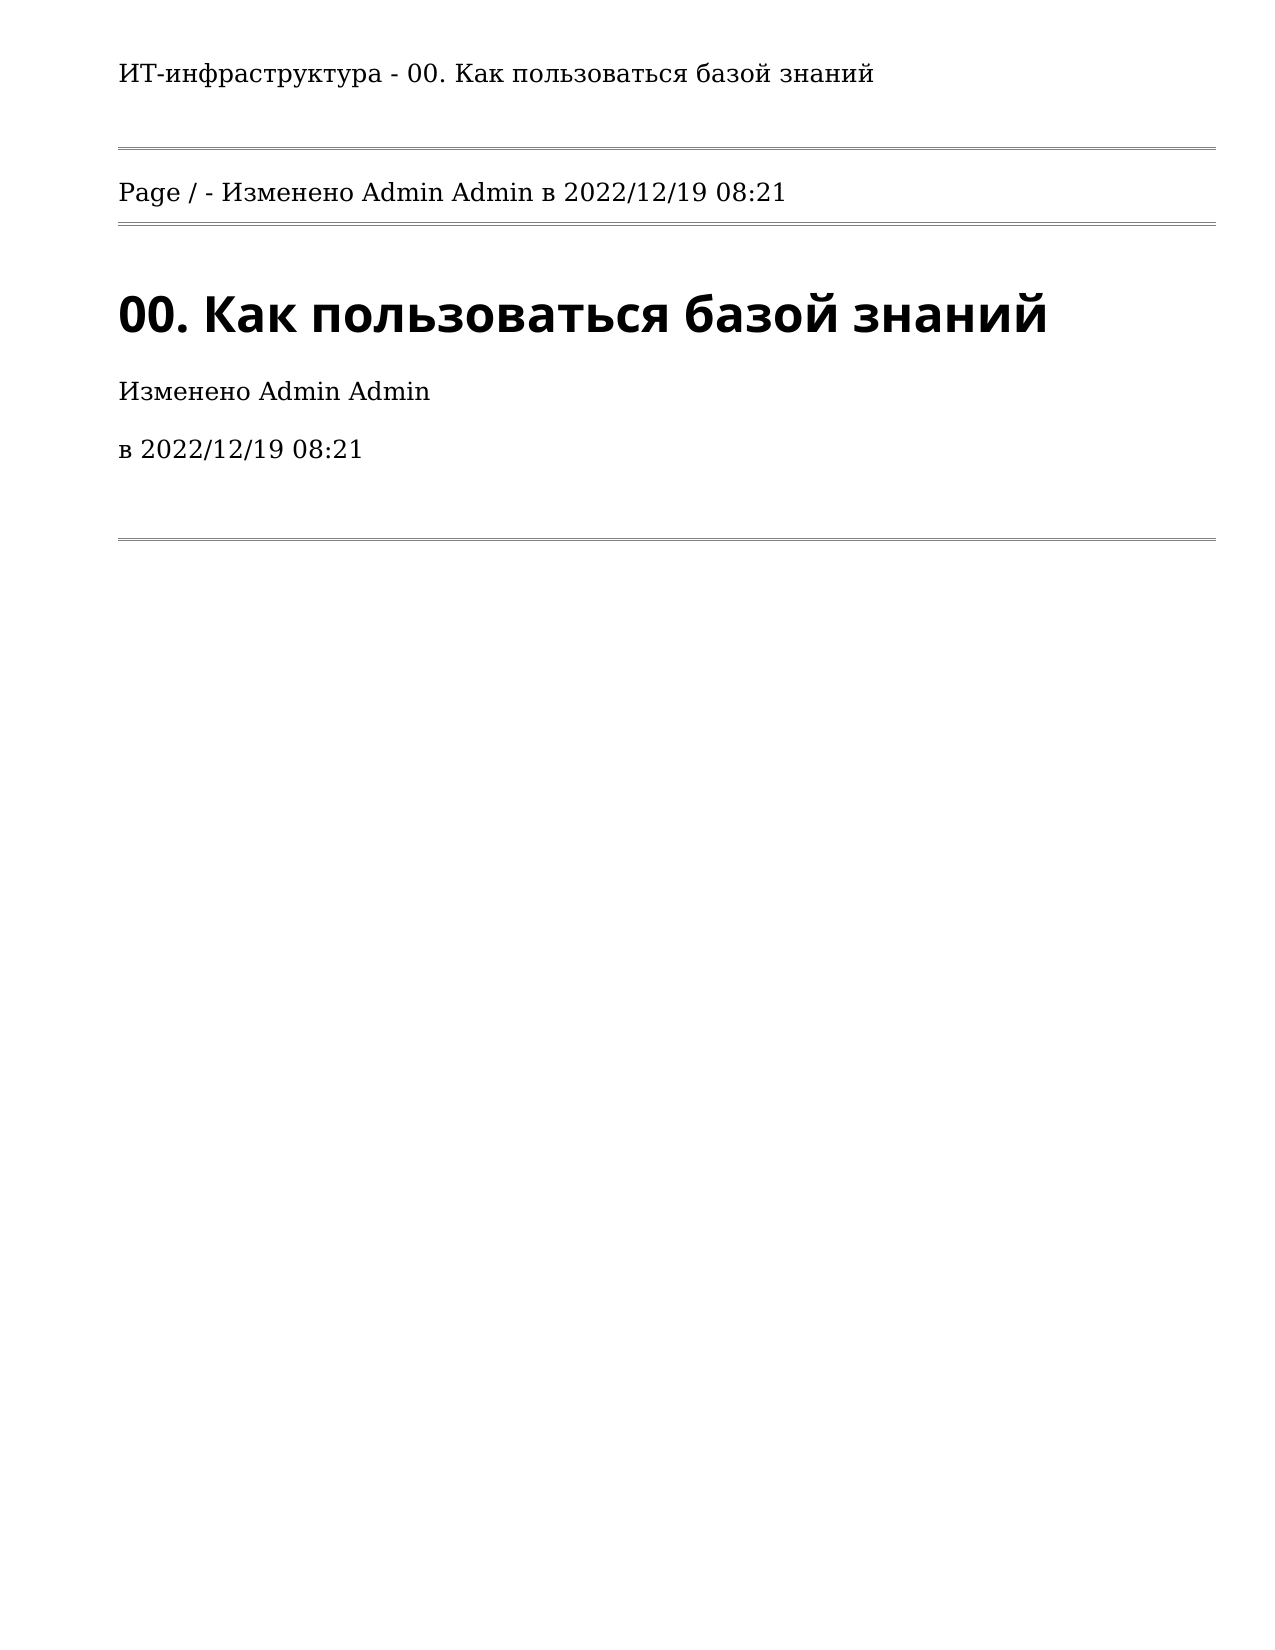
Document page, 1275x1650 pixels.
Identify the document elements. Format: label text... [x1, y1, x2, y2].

text Изменено Admin Admin [118, 377, 1216, 406]
text ИТ-инфраструктура - 00. Как пользоваться базой знаний [118, 59, 1216, 88]
text Page / - Изменено Admin Admin в 2022/12/19 08:21 [118, 179, 1216, 208]
subtitle 00. Как пользоваться базой знаний [118, 279, 1216, 347]
text в 2022/12/19 08:21 [118, 435, 1216, 464]
